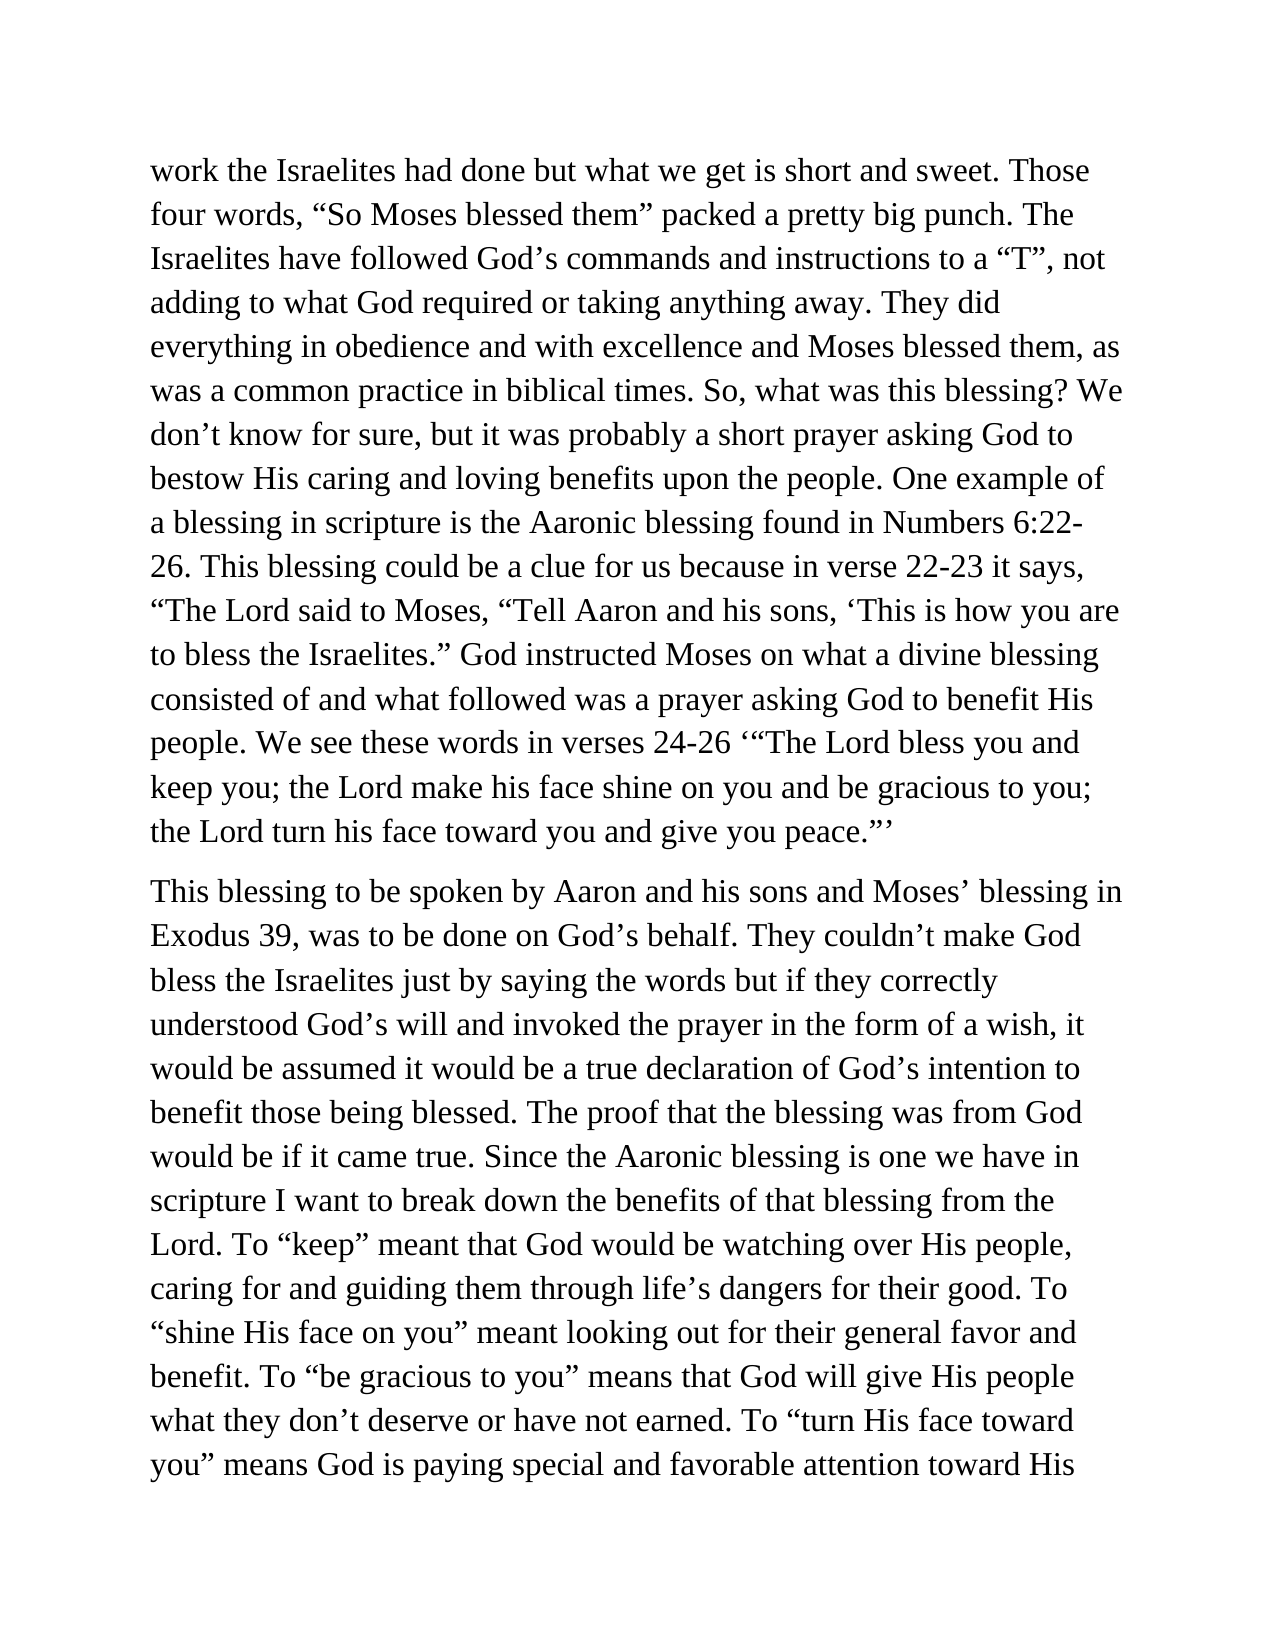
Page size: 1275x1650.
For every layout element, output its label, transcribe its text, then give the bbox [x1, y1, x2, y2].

text This blessing to be spoken by Aaron and his sons and Moses’ blessing in Exodus 39, was to be done on God’s behalf. They couldn’t make God bless the Israelites just by saying the words but if they correctly understood God’s will and invoked the prayer in the form of a wish, it would be assumed it would be a true declaration of God’s intention to benefit those being blessed. The proof that the blessing was from God would be if it came true. Since the Aaronic blessing is one we have in scripture I want to break down the benefits of that blessing from the Lord. To “keep” meant that God would be watching over His people, caring for and guiding them through life’s dangers for their good. To “shine His face on you” meant looking out for their general favor and benefit. To “be gracious to you” means that God will give His people what they don’t deserve or have not earned. To “turn His face toward you” means God is paying special and favorable attention toward His [150, 872, 1125, 1483]
text work the Israelites had done but what we get is short and sweet. Those four words, “So Moses blessed them” packed a pretty big punch. The Israelites have followed God’s commands and instructions to a “T”, not adding to what God required or taking anything away. They did everything in obedience and with excellence and Moses blessed them, as was a common practice in biblical times. So, what was this blessing? We don’t know for sure, but it was probably a short prayer asking God to bestow His caring and loving benefits upon the people. One example of a blessing in scripture is the Aaronic blessing found in Numbers 6:22-26. This blessing could be a clue for us because in verse 22-23 it says, “The Lord said to Moses, “Tell Aaron and his sons, ‘This is how you are to bless the Israelites.” God instructed Moses on what a divine blessing consisted of and what followed was a prayer asking God to benefit His people. We see these words in verses 24-26 ‘“The Lord bless you and keep you; the Lord make his face shine on you and be gracious to you; the Lord turn his face toward you and give you peace.”’ [150, 150, 1125, 849]
